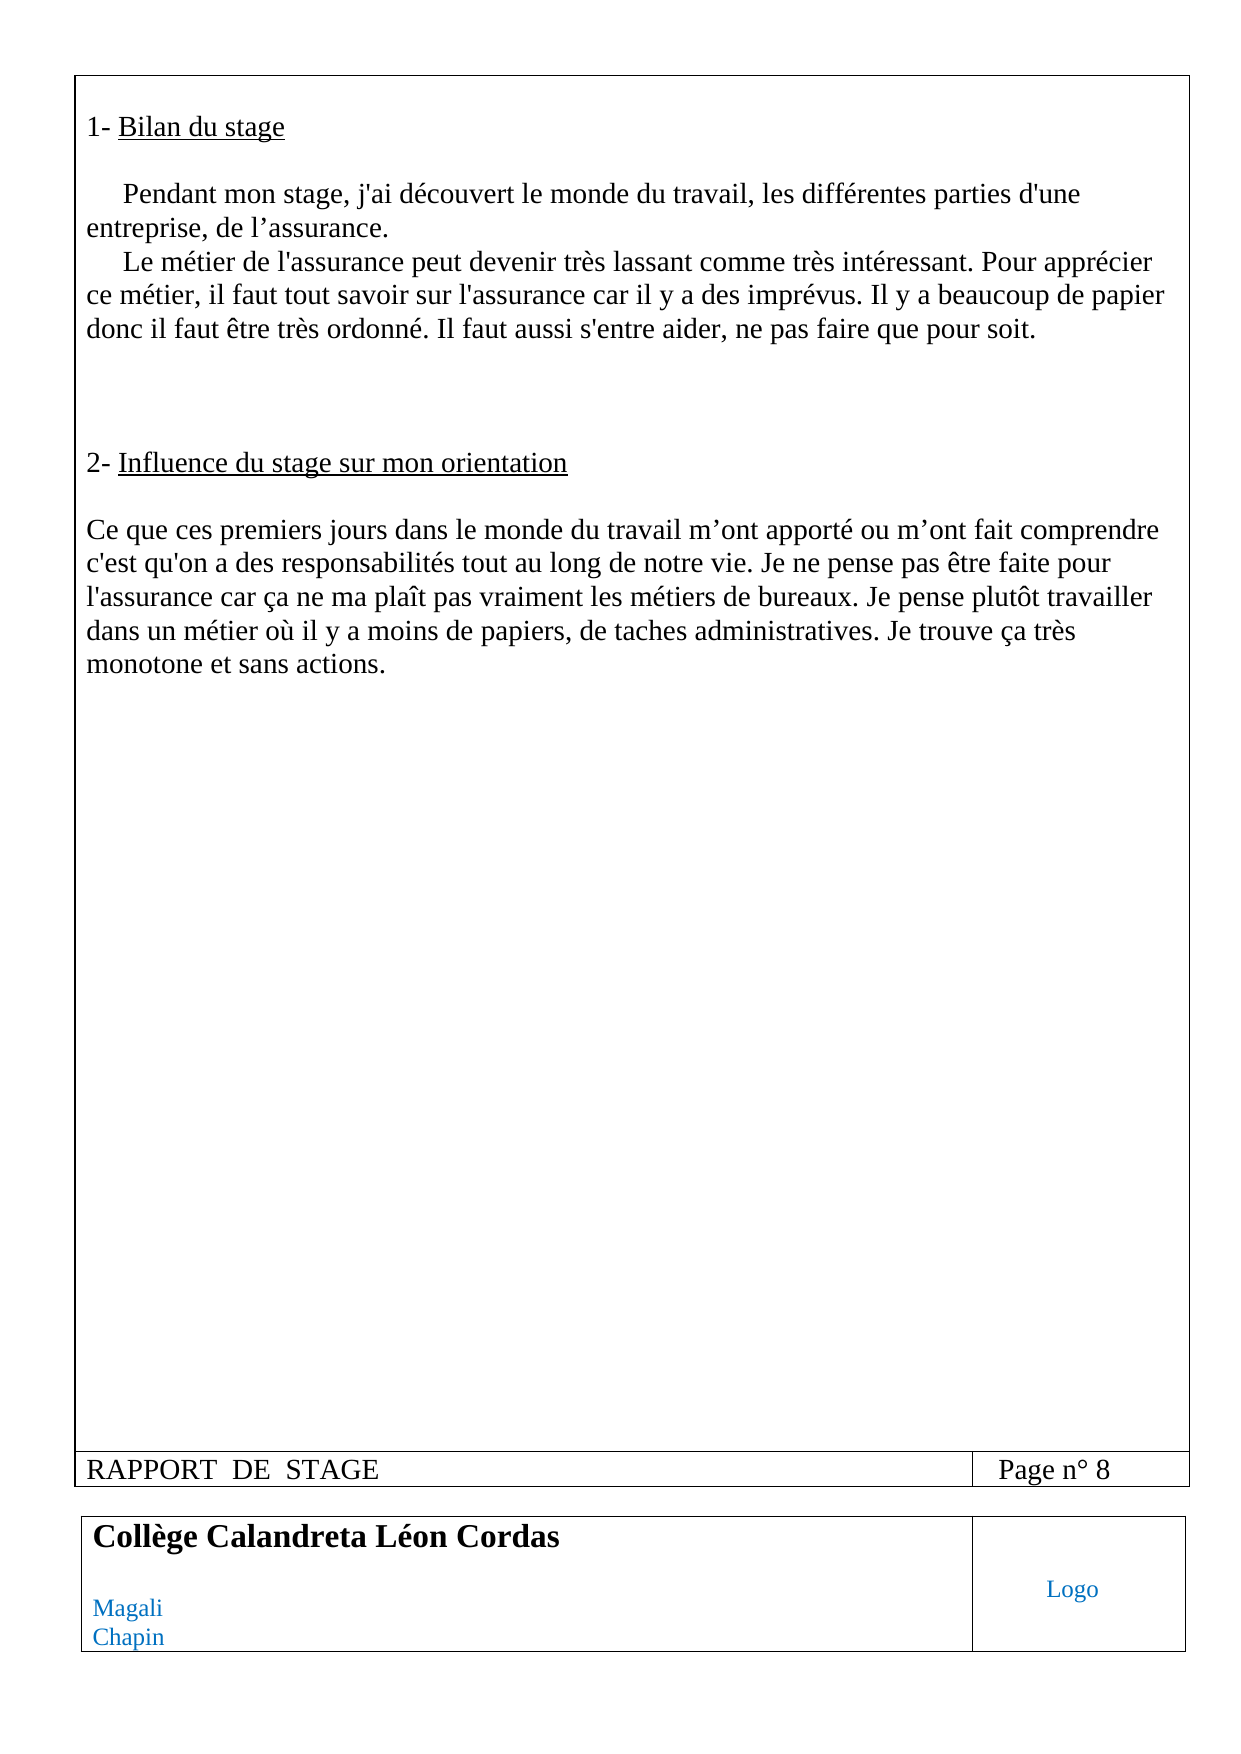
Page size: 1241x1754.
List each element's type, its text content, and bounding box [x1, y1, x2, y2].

table_cell [1190, 1451, 1194, 1486]
table_cell RAPPORT DE STAGE [76, 1452, 972, 1486]
table_cell Page n° 8 [973, 1452, 1189, 1486]
table_cell 1- Bilan du stage Pendant mon stage, j'ai découvert le monde du travail, les différentes parties d'une entreprise, de l’assurance. Le métier de l'assurance peut devenir très lassant comme très intéressant. Pour apprécier ce métier, il faut tout savoir sur l'assurance car il y a des imprévus. Il y a beaucoup de papier donc il faut être très ordonné. Il faut aussi s'entre aider, ne pas faire que pour soit. 2- Influence du stage sur mon orientation Ce que ces premiers jours dans le monde du travail m’ont apporté ou m’ont fait comprendre c'est qu'on a des responsabilités tout au long de notre vie. Je ne pense pas être faite pour l'assurance car ça ne ma plaît pas vraiment les métiers de bureaux. Je pense plutôt travailler dans un métier où il y a moins de papiers, de taches administratives. Je trouve ça très monotone et sans actions. [76, 76, 1189, 1451]
table_header Collège Calandreta Léon Cordas Magali Chapin [82, 1517, 972, 1651]
table_header Logo [973, 1517, 1185, 1651]
table_cell [1190, 75, 1194, 1451]
